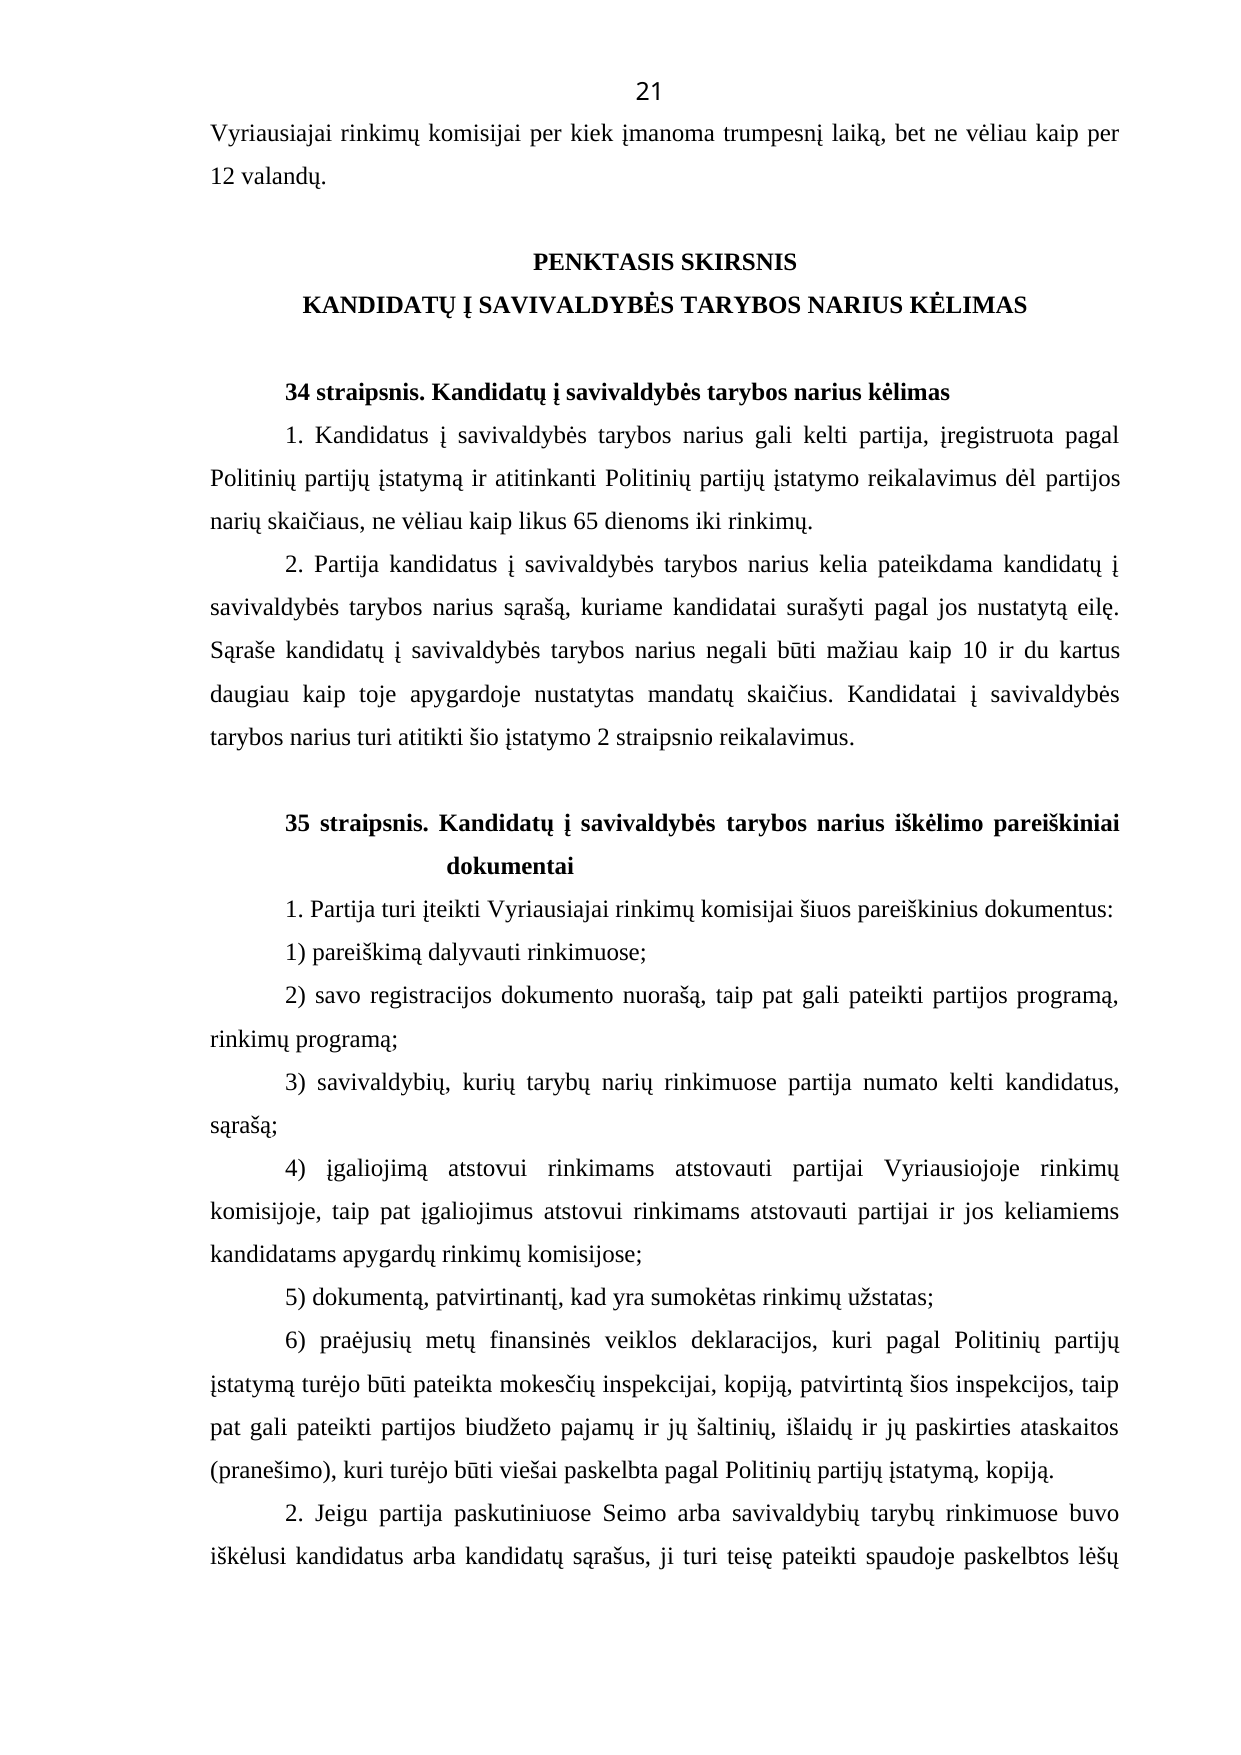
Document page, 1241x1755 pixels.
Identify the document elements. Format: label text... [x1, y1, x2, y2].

text 6) praėjusių metų finansinės veiklos deklaracijos, kuri pagal Politinių partijų įstatymą turėjo būti pateikta mokesčių inspekcijai, kopiją, patvirtintą šios inspekcijos, taip pat gali pateikti partijos biudžeto pajamų ir jų šaltinių, išlaidų ir jų paskirties ataskaitos (pranešimo), kuri turėjo būti viešai paskelbta pagal Politinių partijų įstatymą, kopiją. [210, 1326, 1120, 1484]
text 3) savivaldybių, kurių tarybų narių rinkimuose partija numato kelti kandidatus, sąrašą; [210, 1067, 1120, 1139]
text 4) įgaliojimą atstovui rinkimams atstovauti partijai Vyriausiojoje rinkimų komisijoje, taip pat įgaliojimus atstovui rinkimams atstovauti partijai ir jos keliamiems kandidatams apygardų rinkimų komisijose; [210, 1153, 1120, 1268]
text 1. Kandidatus į savivaldybės tarybos narius gali kelti partija, įregistruota pagal Politinių partijų įstatymą ir atitinkanti Politinių partijų įstatymo reikalavimus dėl partijos narių skaičiaus, ne vėliau kaip likus 65 dienoms iki rinkimų. [210, 420, 1120, 535]
text 2. Partija kandidatus į savivaldybės tarybos narius kelia pateikdama kandidatų į savivaldybės tarybos narius sąrašą, kuriame kandidatai surašyti pagal jos nustatytą eilę. Sąraše kandidatų į savivaldybės tarybos narius negali būti mažiau kaip 10 ir du kartus daugiau kaip toje apygardoje nustatytas mandatų skaičius. Kandidatai į savivaldybės tarybos narius turi atitikti šio įstatymo 2 straipsnio reikalavimus. [210, 549, 1120, 751]
text 1) pareiškimą dalyvauti rinkimuose; [210, 937, 1120, 966]
text Vyriausiajai rinkimų komisijai per kiek įmanoma trumpesnį laiką, bet ne vėliau kaip per 12 valandų. [210, 118, 1120, 190]
text 1. Partija turi įteikti Vyriausiajai rinkimų komisijai šiuos pareiškinius dokumentus: [210, 894, 1120, 923]
text KANDIDATŲ Į SAVIVALDYBĖS TARYBOS NARIUS KĖLIMAS [210, 291, 1120, 319]
text 35 straipsnis. Kandidatų į savivaldybės tarybos narius iškėlimo pareiškiniai dokumentai [285, 808, 1120, 880]
text 5) dokumentą, patvirtinantį, kad yra sumokėtas rinkimų užstatas; [210, 1282, 1120, 1311]
text 34 straipsnis. Kandidatų į savivaldybės tarybos narius kėlimas [210, 377, 1120, 406]
text 2. Jeigu partija paskutiniuose Seimo arba savivaldybių tarybų rinkimuose buvo iškėlusi kandidatus arba kandidatų sąrašus, ji turi teisę pateikti spaudoje paskelbtos lėšų [210, 1498, 1120, 1570]
text PENKTASIS SKIRSNIS [210, 247, 1120, 276]
text 2) savo registracijos dokumento nuorašą, taip pat gali pateikti partijos programą, rinkimų programą; [210, 981, 1120, 1052]
